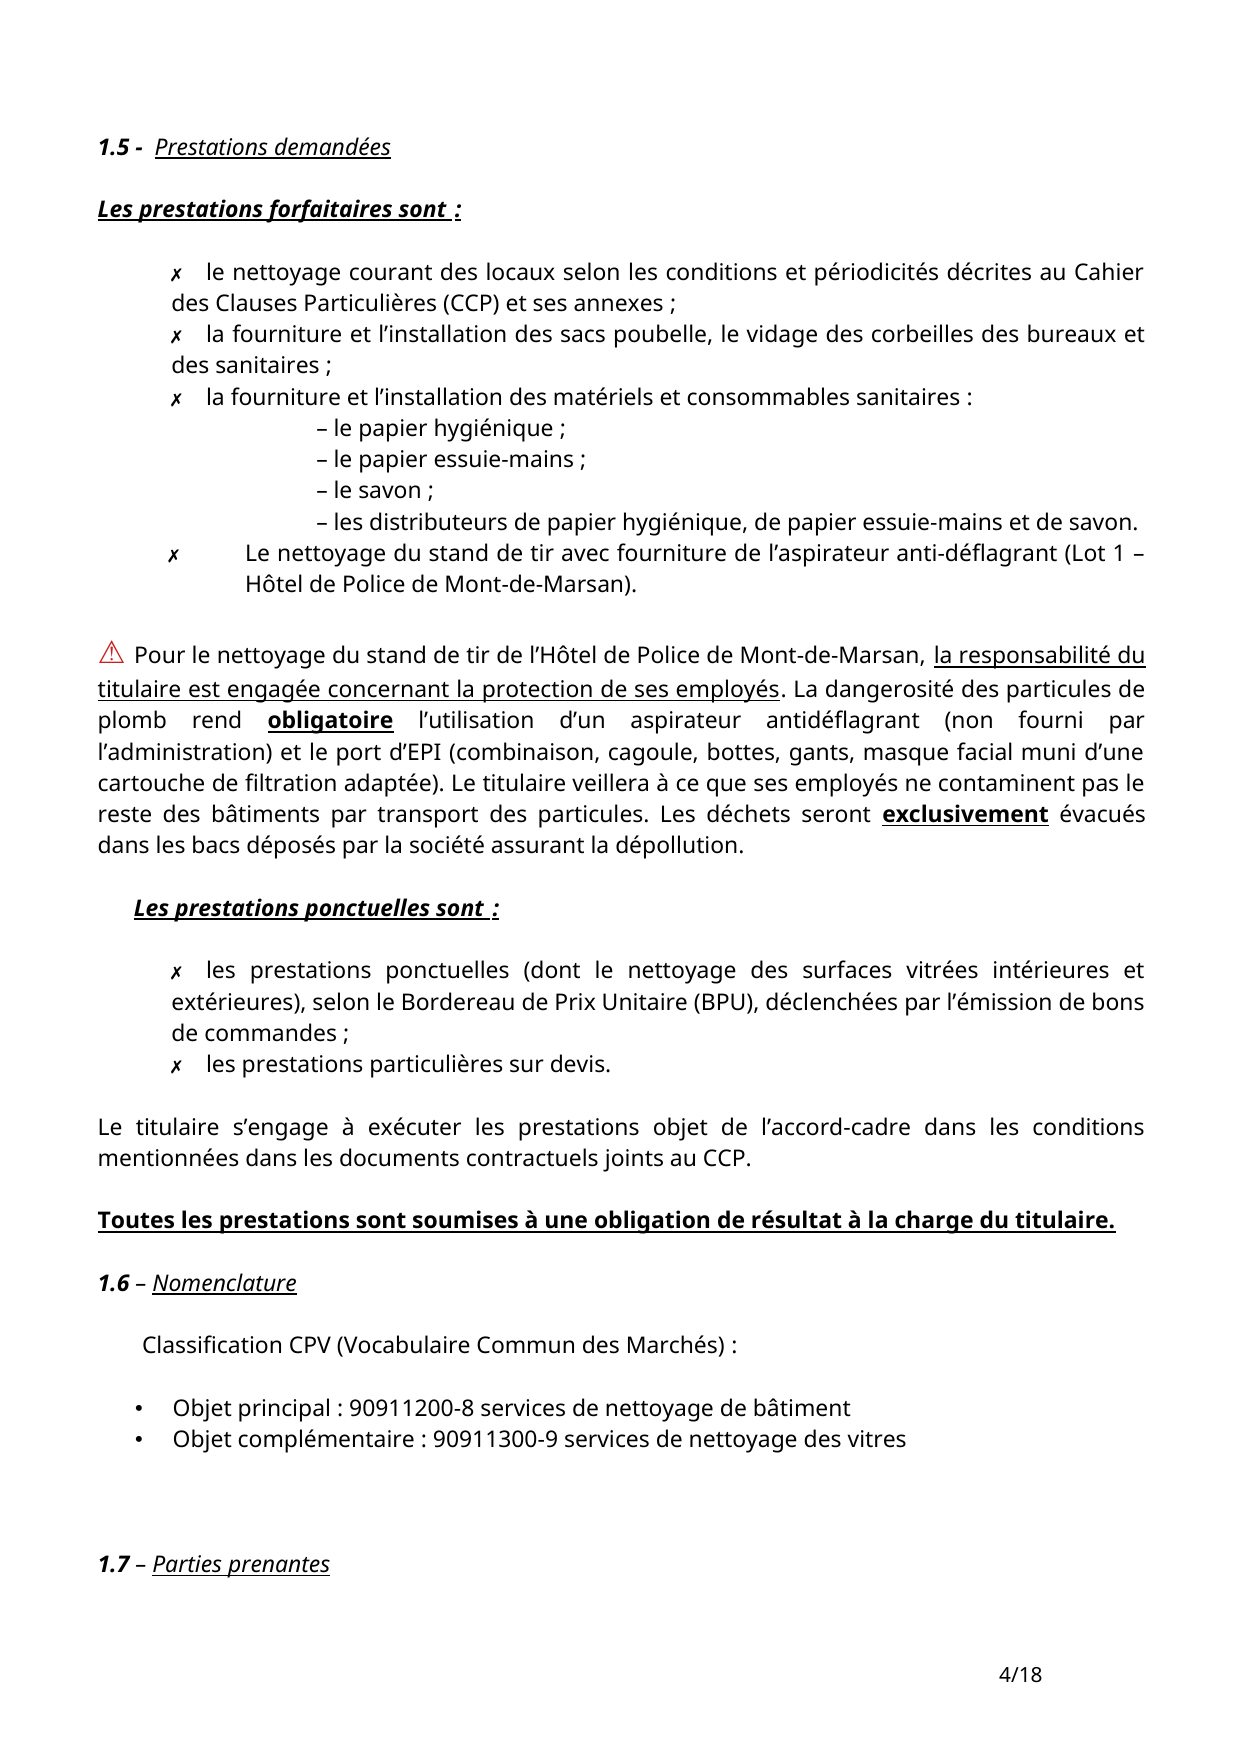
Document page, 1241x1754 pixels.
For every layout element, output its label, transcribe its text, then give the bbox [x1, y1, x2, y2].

list Objet complémentaire : 90911300-9 services de nettoyage des vitres [135, 1423, 1146, 1454]
list la fourniture et l’installation des sacs poubelle, le vidage des corbeilles des bureaux et des sanitaires ; [171, 318, 1146, 381]
list – les distributeurs de papier hygiénique, de papier essuie-mains et de savon. [316, 506, 1146, 537]
text Les prestations ponctuelles sont : [97, 892, 1146, 923]
text Classification CPV (Vocabulaire Commun des Marchés) : [142, 1329, 1146, 1361]
list les prestations ponctuelles (dont le nettoyage des surfaces vitrées intérieures et extérieures), selon le Bordereau de Prix Unitaire (BPU), déclenchées par l’émission de bons de commandes ; [171, 954, 1146, 1048]
list Le nettoyage du stand de tir avec fourniture de l’aspirateur anti-déflagrant (Lot 1 – Hôtel de Police de Mont-de-Marsan). [168, 537, 1146, 599]
list le nettoyage courant des locaux selon les conditions et périodicités décrites au Cahier des Clauses Particulières (CCP) et ses annexes ; [171, 256, 1146, 318]
list – le savon ; [316, 474, 1146, 506]
list les prestations particulières sur devis. [171, 1048, 1146, 1079]
subtitle 1.7 – Parties prenantes [97, 1548, 1146, 1579]
text Toutes les prestations sont soumises à une obligation de résultat à la charge du titulaire. [97, 1204, 1146, 1236]
list – le papier hygiénique ; [316, 412, 1146, 443]
text Les prestations forfaitaires sont : [97, 193, 1146, 224]
list la fourniture et l’installation des matériels et consommables sanitaires : [171, 381, 1146, 412]
subtitle 1.6 – Nomenclature [97, 1267, 1146, 1298]
text Le titulaire s’engage à exécuter les prestations objet de l’accord-cadre dans les conditions mentionnées dans les documents contractuels joints au CCP. [97, 1111, 1146, 1173]
subtitle 1.5 - Prestations demandées [97, 131, 1146, 162]
list – le papier essuie-mains ; [316, 443, 1146, 474]
list Objet principal : 90911200-8 services de nettoyage de bâtiment [135, 1392, 1146, 1423]
text ⚠︎ Pour le nettoyage du stand de tir de l’Hôtel de Police de Mont-de-Marsan, la responsabilité du titulaire est engagée concernant la protection de ses employés. La dangerosité des particules de plomb rend obligatoire l’utilisation d’un aspirateur antidéflagrant (non fourni par l’administration) et le port d’EPI (combinaison, cagoule, bottes, gants, masque facial muni d’une cartouche de filtration adaptée). Le titulaire veillera à ce que ses employés ne contaminent pas le reste des bâtiments par transport des particules. Les déchets seront exclusivement évacués dans les bacs déposés par la société assurant la dépollution. [97, 631, 1146, 861]
